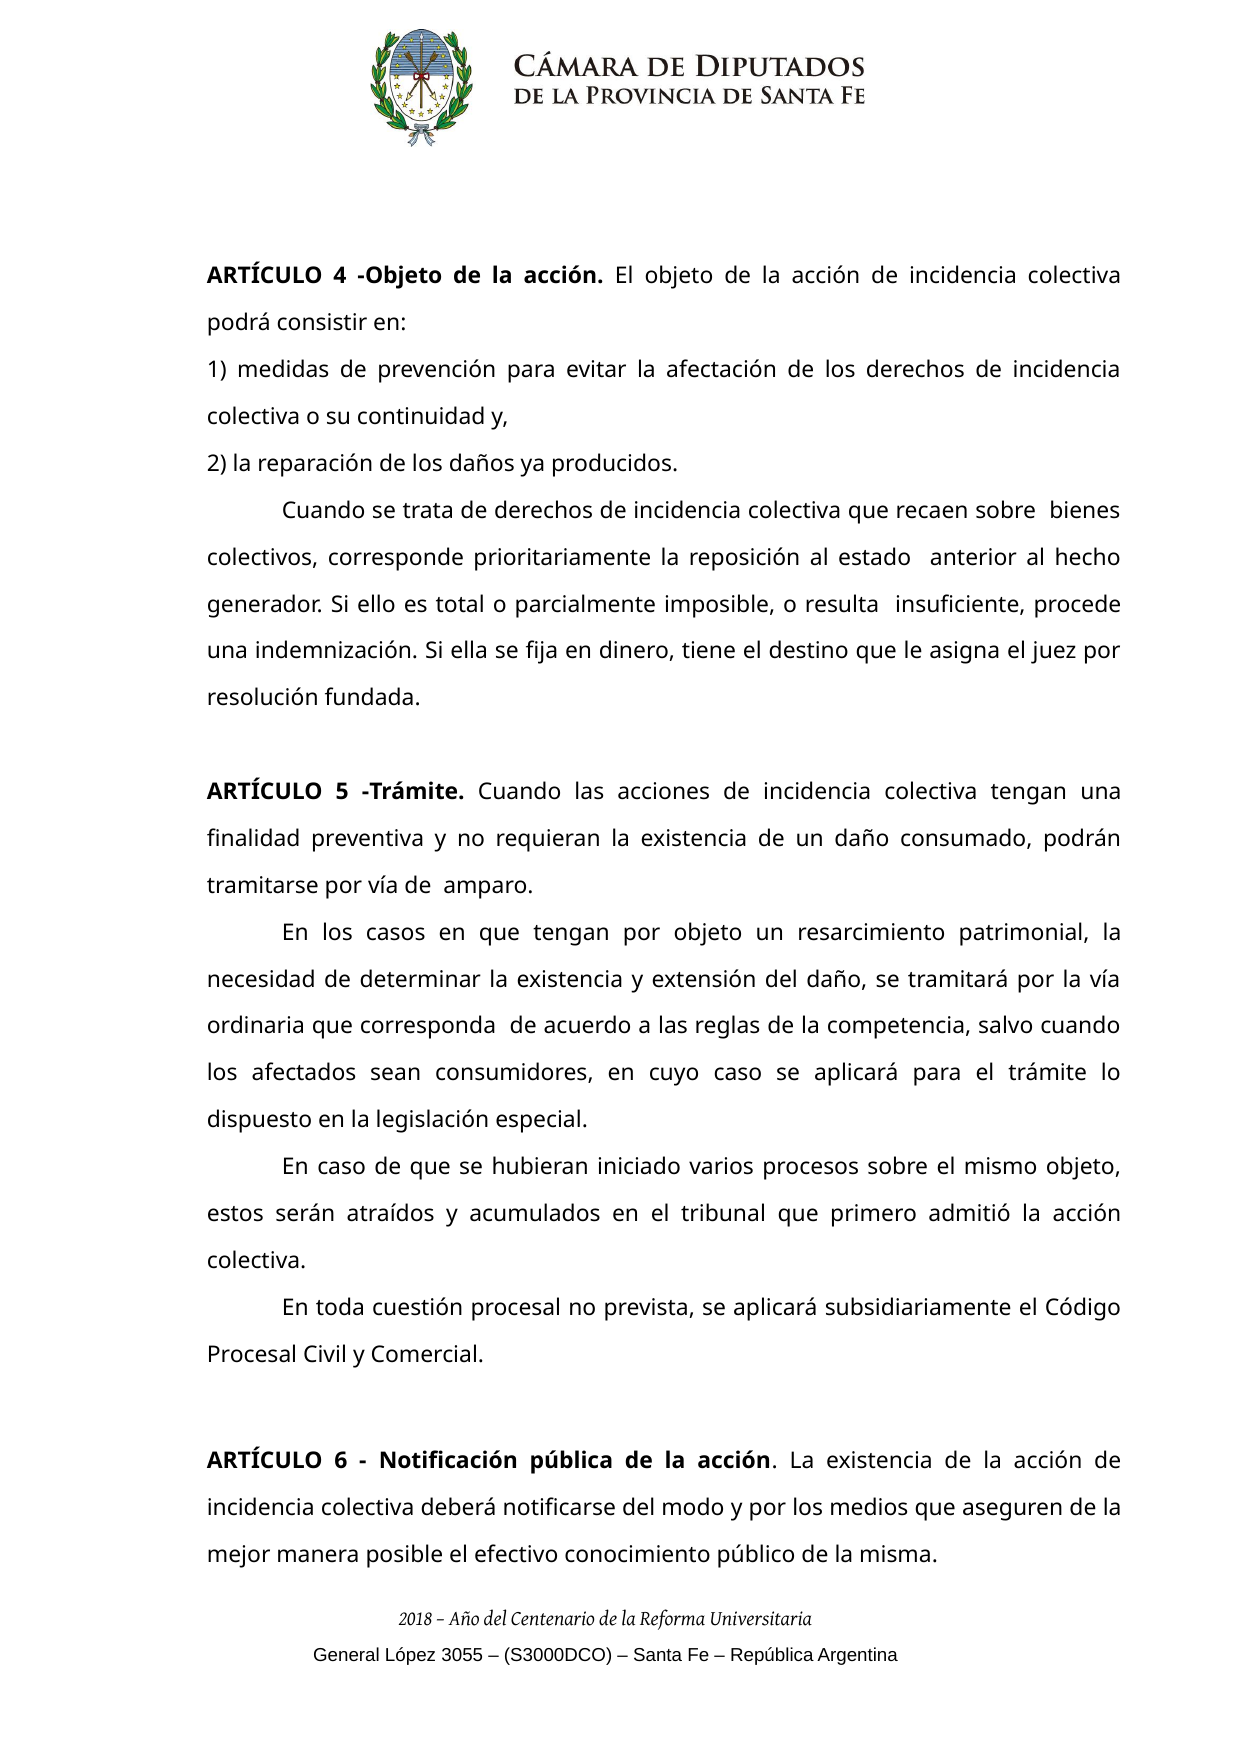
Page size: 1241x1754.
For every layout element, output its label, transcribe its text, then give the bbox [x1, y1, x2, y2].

text 2) la reparación de los daños ya producidos. [207, 447, 1122, 478]
text 1) medidas de prevención para evitar la afectación de los derechos de incidencia colectiva o su continuidad y, [207, 353, 1122, 431]
text En toda cuestión procesal no prevista, se aplicará subsidiariamente el Código Procesal Civil y Comercial. [207, 1291, 1122, 1369]
text Cuando se trata de derechos de incidencia colectiva que recaen sobre bienes colectivos, corresponde prioritariamente la reposición al estado anterior al hecho generador. Si ello es total o parcialmente imposible, o resulta insuficiente, procede una indemnización. Si ella se fija en dinero, tiene el destino que le asigna el juez por resolución fundada. [207, 494, 1122, 713]
text ARTÍCULO 5 -Trámite. Cuando las acciones de incidencia colectiva tengan una finalidad preventiva y no requieran la existencia de un daño consumado, podrán tramitarse por vía de amparo. [207, 775, 1122, 900]
text En los casos en que tengan por objeto un resarcimiento patrimonial, la necesidad de determinar la existencia y extensión del daño, se tramitará por la vía ordinaria que corresponda de acuerdo a las reglas de la competencia, salvo cuando los afectados sean consumidores, en cuyo caso se aplicará para el trámite lo dispuesto en la legislación especial. [207, 916, 1122, 1134]
text ARTÍCULO 6 - Notificación pública de la acción. La existencia de la acción de incidencia colectiva deberá notificarse del modo y por los medios que aseguren de la mejor manera posible el efectivo conocimiento público de la misma. [207, 1444, 1122, 1569]
text En caso de que se hubieran iniciado varios procesos sobre el mismo objeto, estos serán atraídos y acumulados en el tribunal que primero admitió la acción colectiva. [207, 1150, 1122, 1275]
picture [370, 29, 865, 151]
text ARTÍCULO 4 -Objeto de la acción. El objeto de la acción de incidencia colectiva podrá consistir en: [207, 259, 1122, 338]
